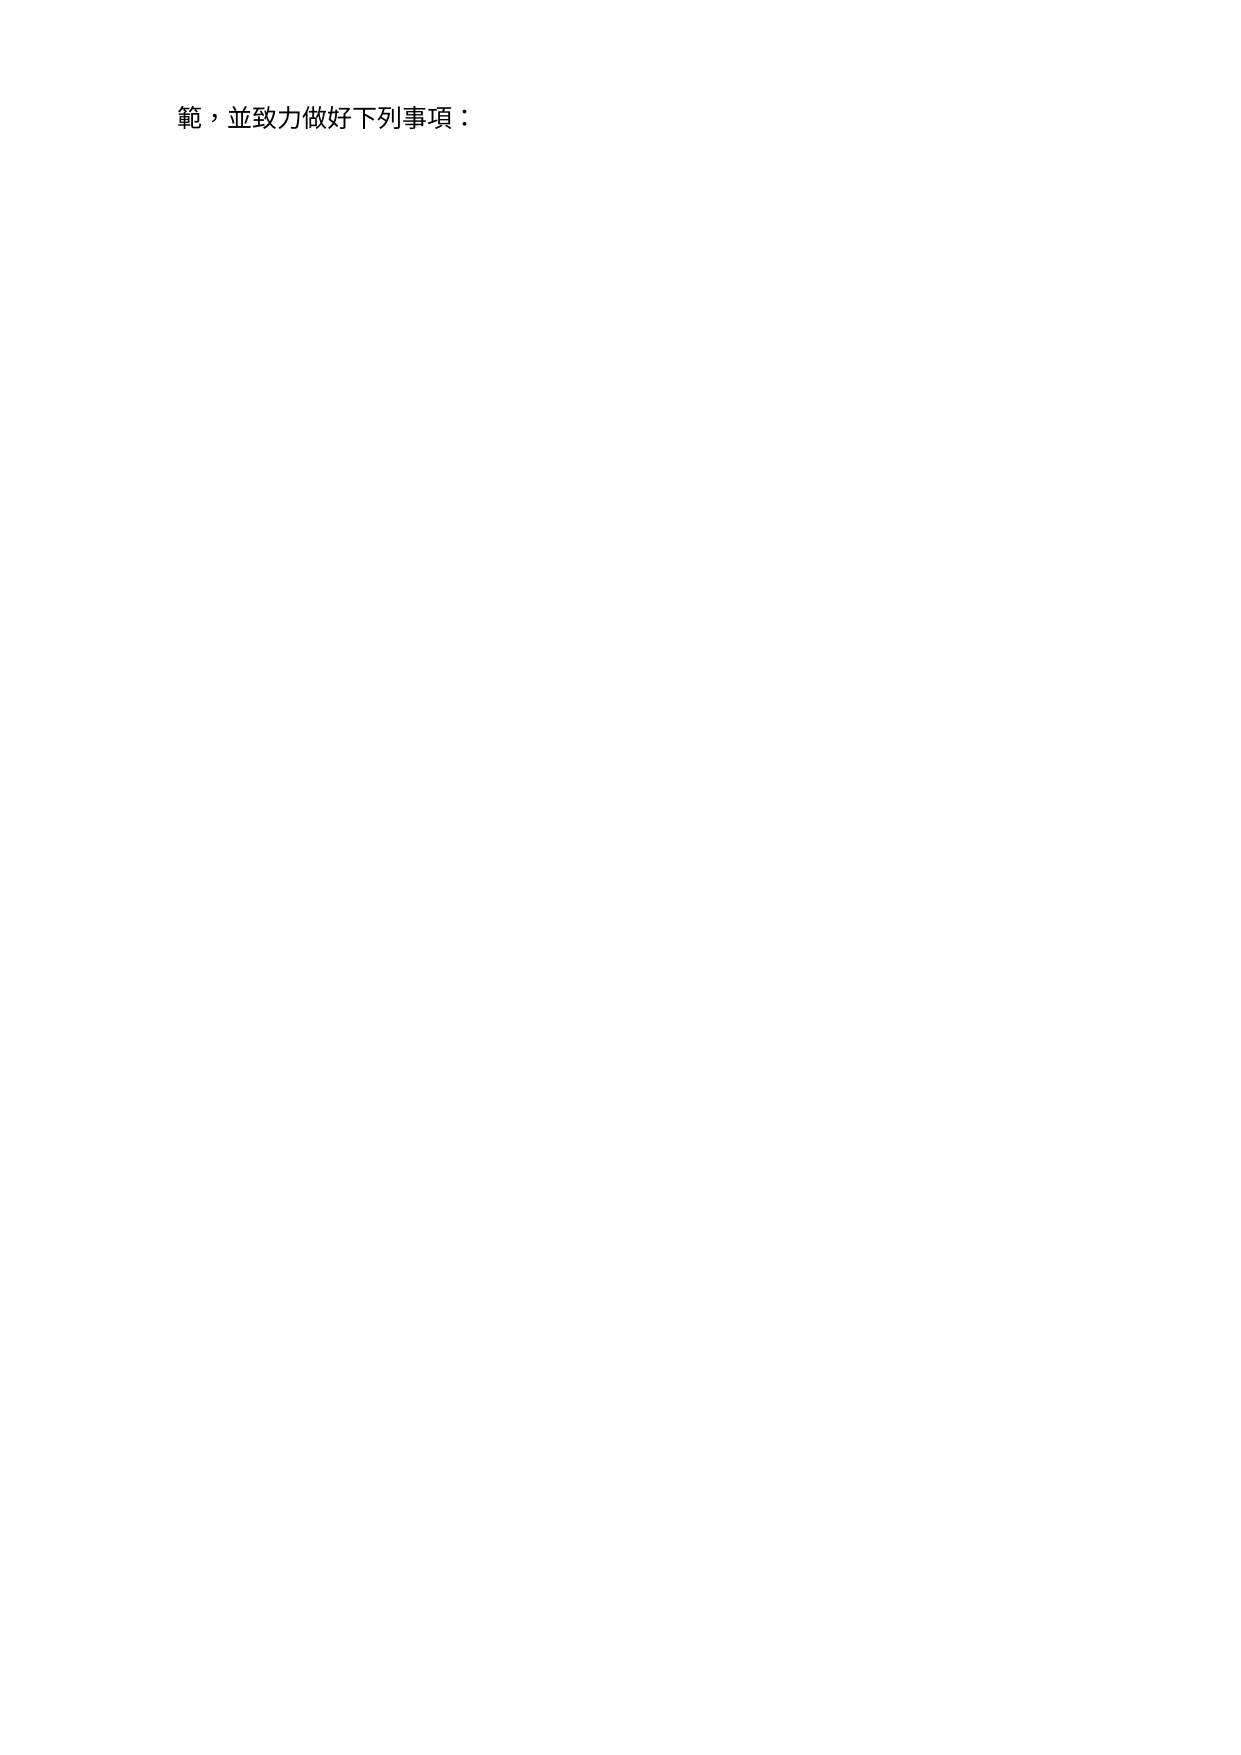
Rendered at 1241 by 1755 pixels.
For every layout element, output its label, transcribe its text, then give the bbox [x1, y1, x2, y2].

text 範，並致力做好下列事項： [177, 102, 1203, 134]
